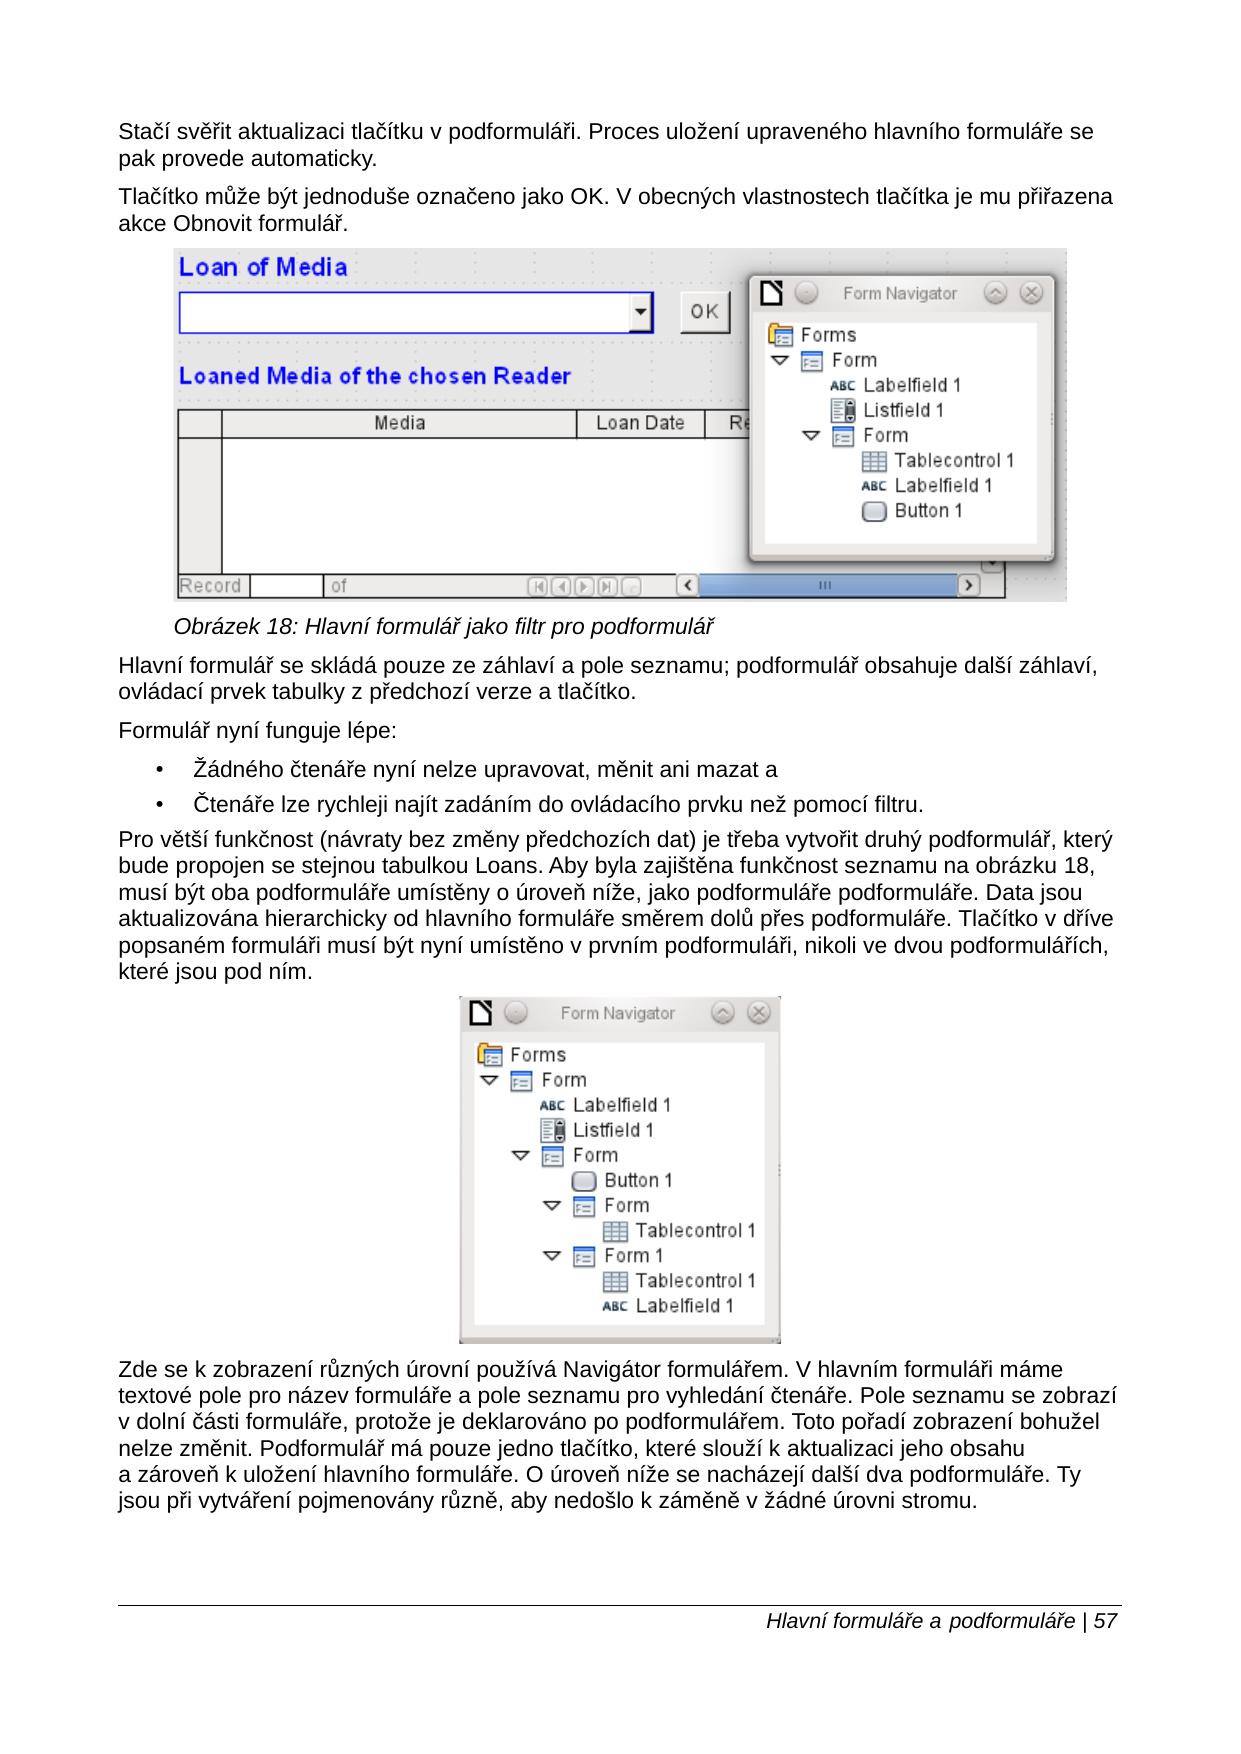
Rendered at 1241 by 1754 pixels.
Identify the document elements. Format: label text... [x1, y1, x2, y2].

text Formulář nyní funguje lépe: [118, 717, 1122, 743]
list Čtenáře lze rychleji najít zadáním do ovládacího prvku než pomocí filtru. [156, 791, 1122, 817]
text Obrázek 18: Hlavní formulář jako filtr pro podformulář [173, 602, 1067, 640]
text Zde se k zobrazení různých úrovní používá Navigátor formulářem. V hlavním formuláři máme textové pole pro název formuláře a pole seznamu pro vyhledání čtenáře. Pole seznamu se zobrazí v dolní části formuláře, protože je deklarováno po podformulářem. Toto pořadí zobrazení bohužel nelze změnit. Podformulář má pouze jedno tlačítko, které slouží k aktualizaci jeho obsahu a zároveň k uložení hlavního formuláře. O úroveň níže se nacházejí další dva podformuláře. Ty jsou při vytváření pojmenovány různě, aby nedošlo k záměně v žádné úrovni stromu. [118, 1356, 1122, 1514]
picture [459, 996, 782, 1344]
list Žádného čtenáře nyní nelze upravovat, měnit ani mazat a [156, 756, 1122, 782]
picture [173, 248, 1067, 602]
text Pro větší funkčnost (návraty bez změny předchozích dat) je třeba vytvořit druhý podformulář, který bude propojen se stejnou tabulkou Loans. Aby byla zajištěna funkčnost seznamu na obrázku 18, musí být oba podformuláře umístěny o úroveň níže, jako podformuláře podformuláře. Data jsou aktualizována hierarchicky od hlavního formuláře směrem dolů přes podformuláře. Tlačítko v dříve popsaném formuláři musí být nyní umístěno v prvním podformuláři, nikoli ve dvou podformulářích, které jsou pod ním. [118, 826, 1122, 984]
text Tlačítko může být jednoduše označeno jako OK. V obecných vlastnostech tlačítka je mu přiřazena akce Obnovit formulář. [118, 183, 1122, 236]
text Hlavní formulář se skládá pouze ze záhlaví a pole seznamu; podformulář obsahuje další záhlaví, ovládací prvek tabulky z předchozí verze a tlačítko. [118, 652, 1122, 704]
text Stačí svěřit aktualizaci tlačítku v podformuláři. Proces uložení upraveného hlavního formuláře se pak provede automaticky. [118, 118, 1122, 171]
